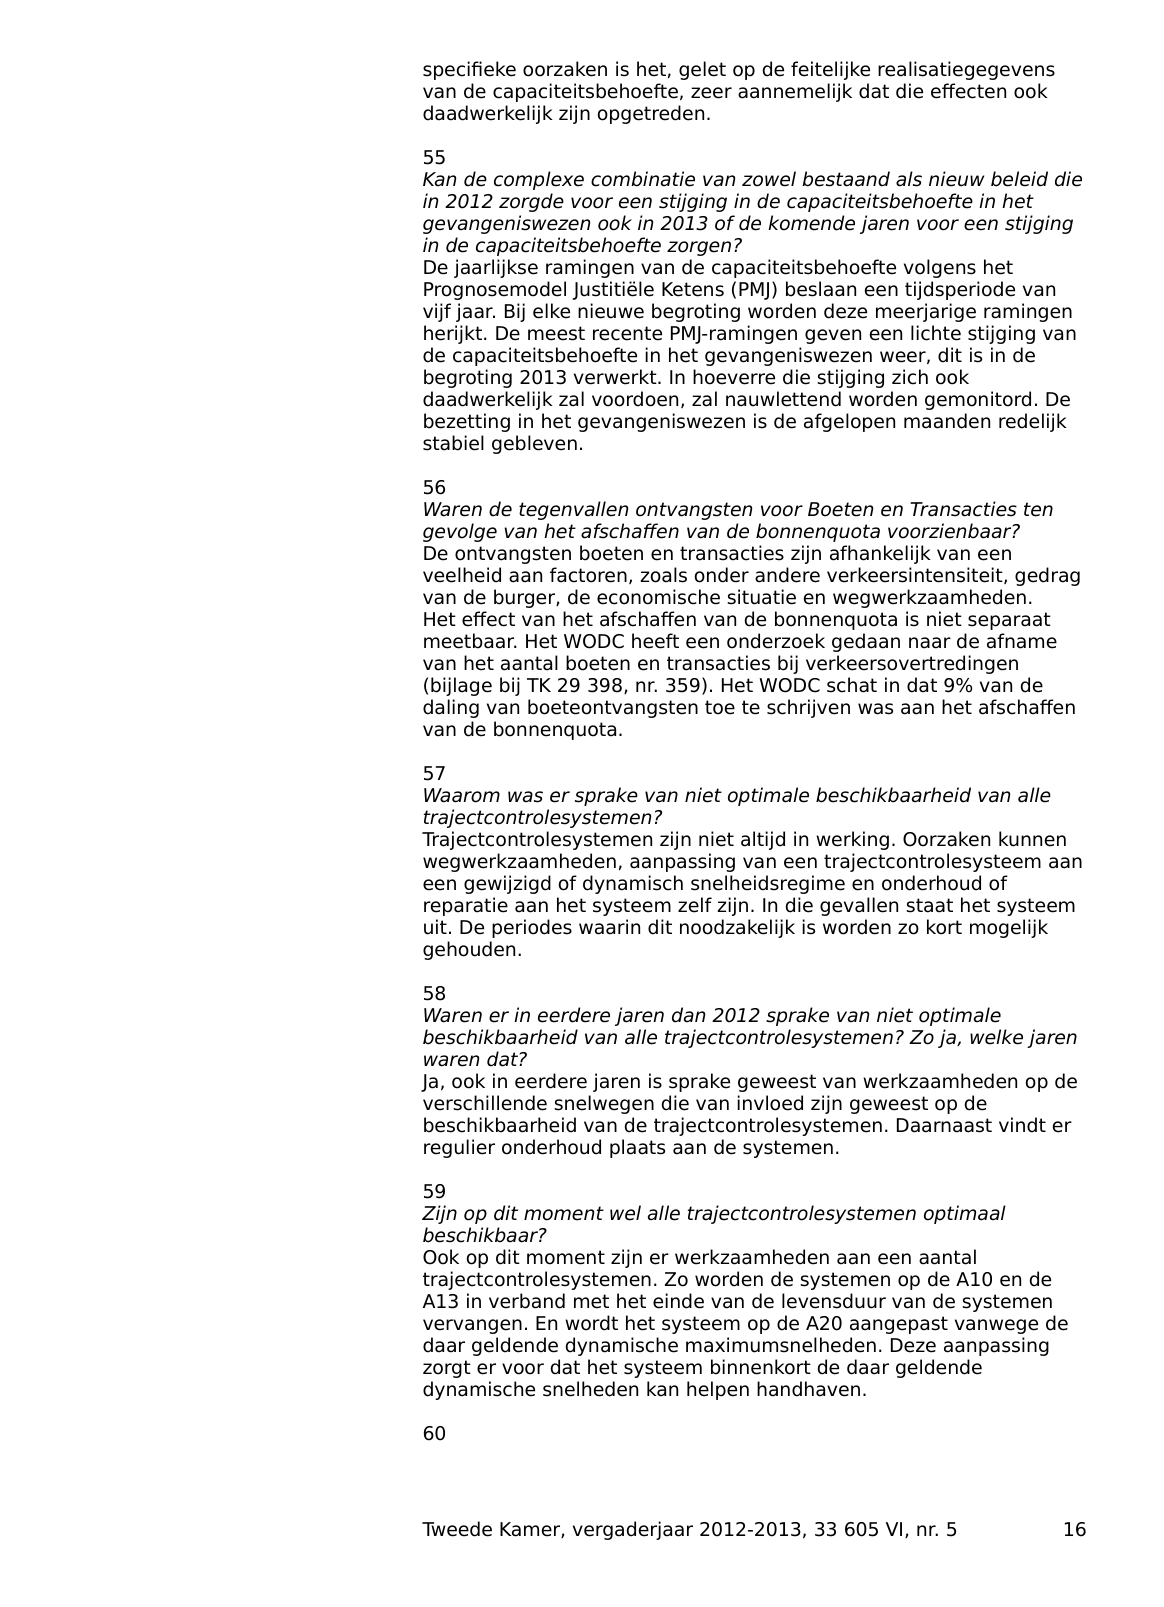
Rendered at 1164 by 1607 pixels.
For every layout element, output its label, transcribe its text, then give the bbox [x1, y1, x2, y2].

text Ook op dit moment zijn er werkzaamheden aan een aantal trajectcontrolesystemen. Zo worden de systemen op de A10 en de A13 in verband met het einde van de levensduur van de systemen vervangen. En wordt het systeem op de A20 aangepast vanwege de daar geldende dynamische maximumsnelheden. Deze aanpassing zorgt er voor dat het systeem binnenkort de daar geldende dynamische snelheden kan helpen handhaven. [422, 1247, 1087, 1401]
text 57 [422, 763, 1087, 785]
text 55 [422, 147, 1087, 169]
text specifieke oorzaken is het, gelet op de feitelijke realisatiegegevens van de capaciteitsbehoefte, zeer aannemelijk dat die effecten ook daadwerkelijk zijn opgetreden. [422, 59, 1087, 125]
text De ontvangsten boeten en transacties zijn afhankelijk van een veelheid aan factoren, zoals onder andere verkeersintensiteit, gedrag van de burger, de economische situatie en wegwerkzaamheden. [422, 543, 1087, 609]
text Waren er in eerdere jaren dan 2012 sprake van niet optimale beschikbaarheid van alle trajectcontrolesystemen? Zo ja, welke jaren waren dat? [422, 1005, 1087, 1071]
text 58 [422, 983, 1087, 1005]
text Zijn op dit moment wel alle trajectcontrolesystemen optimaal beschikbaar? [422, 1203, 1087, 1247]
text Het effect van het afschaffen van de bonnenquota is niet separaat meetbaar. Het WODC heeft een onderzoek gedaan naar de afname van het aantal boeten en transacties bij verkeersovertredingen (bijlage bij TK 29 398, nr. 359). Het WODC schat in dat 9% van de daling van boeteontvangsten toe te schrijven was aan het afschaffen van de bonnenquota. [422, 609, 1087, 741]
text 59 [422, 1181, 1087, 1203]
text De jaarlijkse ramingen van de capaciteitsbehoefte volgens het Prognosemodel Justitiële Ketens (PMJ) beslaan een tijdsperiode van vijf jaar. Bij elke nieuwe begroting worden deze meerjarige ramingen herijkt. De meest recente PMJ-ramingen geven een lichte stijging van de capaciteitsbehoefte in het gevangeniswezen weer, dit is in de begroting 2013 verwerkt. In hoeverre die stijging zich ook daadwerkelijk zal voordoen, zal nauwlettend worden gemonitord. De bezetting in het gevangeniswezen is de afgelopen maanden redelijk stabiel gebleven. [422, 257, 1087, 455]
text Ja, ook in eerdere jaren is sprake geweest van werkzaamheden op de verschillende snelwegen die van invloed zijn geweest op de beschikbaarheid van de trajectcontrolesystemen. Daarnaast vindt er regulier onderhoud plaats aan de systemen. [422, 1071, 1087, 1159]
text 56 [422, 477, 1087, 499]
text Waarom was er sprake van niet optimale beschikbaarheid van alle trajectcontrolesystemen? [422, 785, 1087, 829]
text Kan de complexe combinatie van zowel bestaand als nieuw beleid die in 2012 zorgde voor een stijging in de capaciteitsbehoefte in het gevangeniswezen ook in 2013 of de komende jaren voor een stijging in de capaciteitsbehoefte zorgen? [422, 169, 1087, 257]
text Waren de tegenvallen ontvangsten voor Boeten en Transacties ten gevolge van het afschaffen van de bonnenquota voorzienbaar? [422, 499, 1087, 543]
text 60 [422, 1423, 1087, 1445]
text Trajectcontrolesystemen zijn niet altijd in werking. Oorzaken kunnen wegwerkzaamheden, aanpassing van een trajectcontrolesysteem aan een gewijzigd of dynamisch snelheidsregime en onderhoud of reparatie aan het systeem zelf zijn. In die gevallen staat het systeem uit. De periodes waarin dit noodzakelijk is worden zo kort mogelijk gehouden. [422, 829, 1087, 961]
